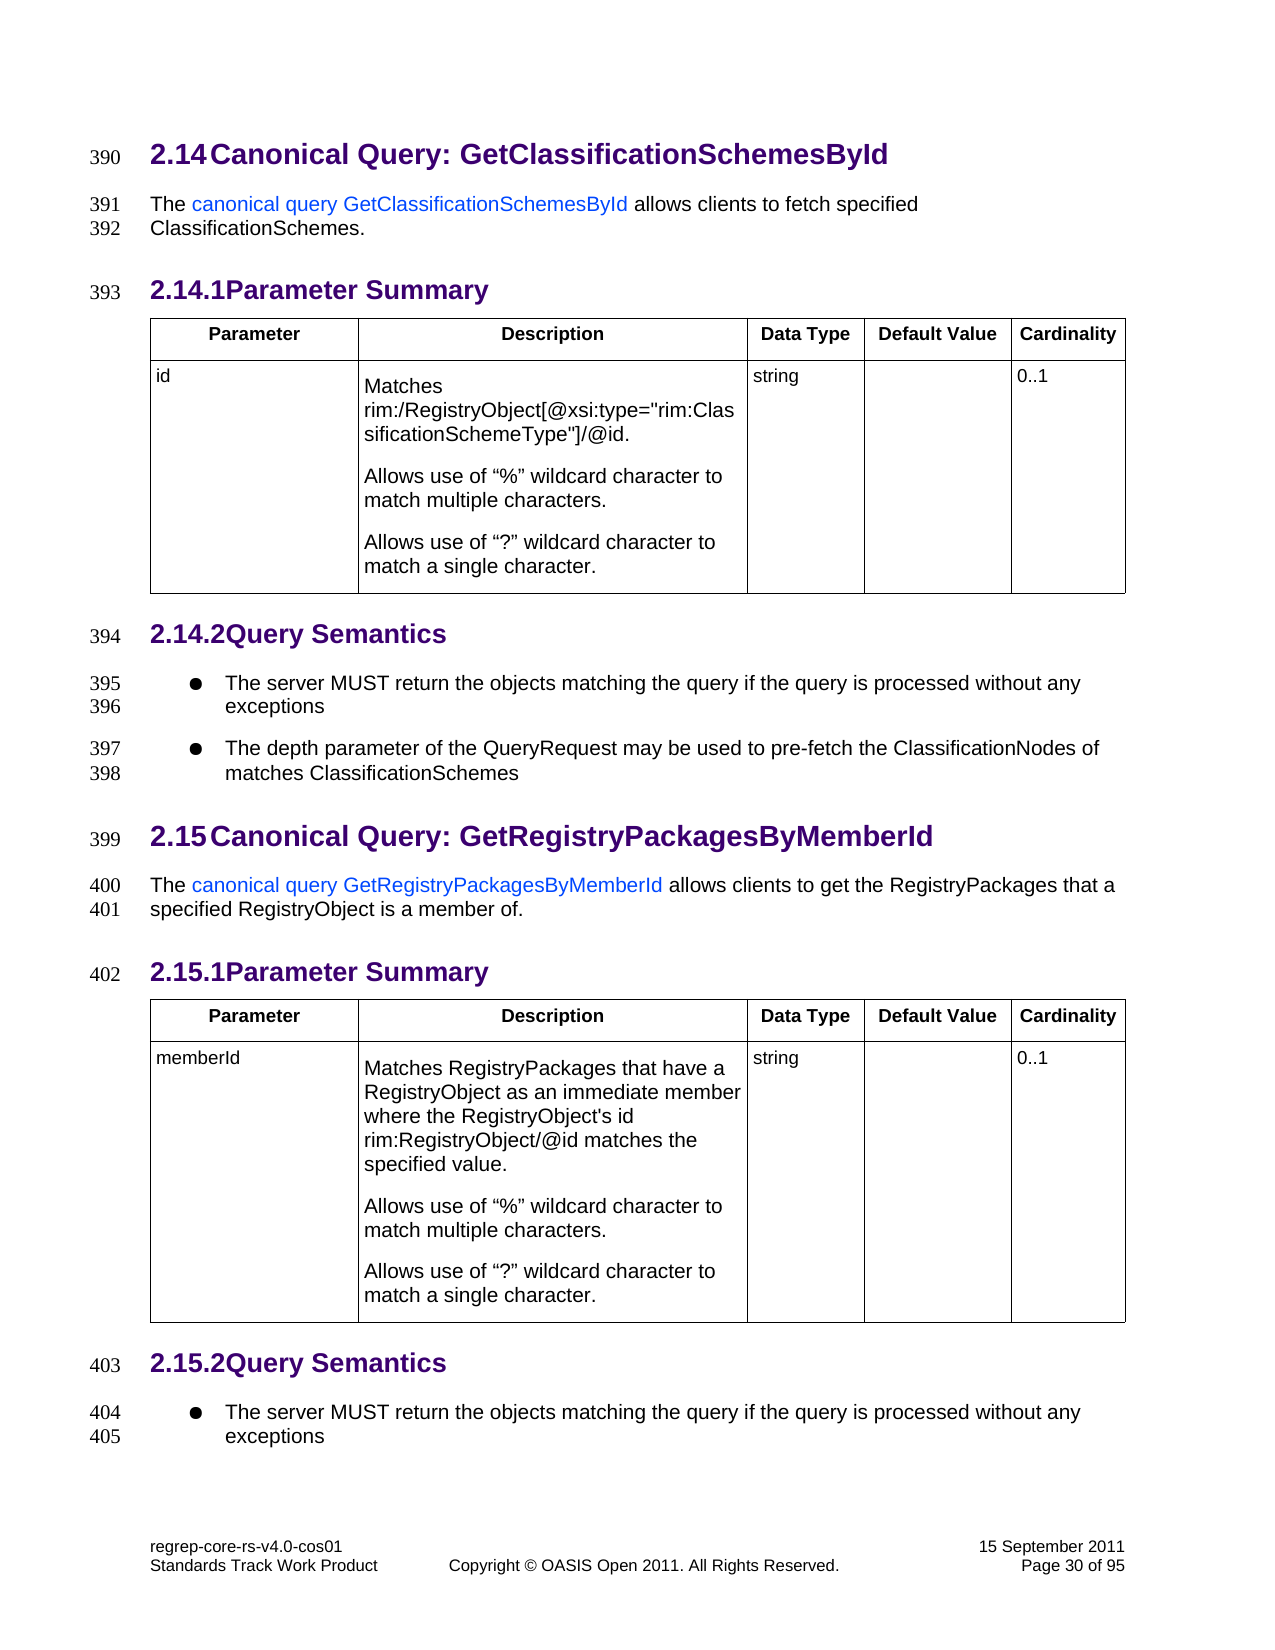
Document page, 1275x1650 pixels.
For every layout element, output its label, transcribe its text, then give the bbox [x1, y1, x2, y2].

table_cell string [748, 1042, 864, 1322]
table_cell Matches rim:/RegistryObject[@xsi:type="rim:ClassificationSchemeType"]/@id. Allows use of “%” wildcard character to match multiple characters. Allows use of “?” wildcard character to match a single character. [359, 361, 747, 592]
subtitle Canonical Query: GetClassificationSchemesById [150, 137, 1125, 171]
table_cell string [748, 361, 864, 592]
list The depth parameter of the QueryRequest may be used to pre-fetch the ClassificationNodes of matches ClassificationSchemes [187, 736, 1125, 784]
subtitle Query Semantics [150, 618, 1125, 649]
table_header Parameter [151, 319, 358, 359]
table_cell [865, 361, 1011, 592]
table_header Default Value [865, 1000, 1011, 1041]
table_cell 0..1 [1012, 1042, 1125, 1322]
table_header Default Value [865, 319, 1011, 359]
subtitle Parameter Summary [150, 274, 1125, 305]
table_header Cardinality [1012, 1000, 1125, 1041]
subtitle Canonical Query: GetRegistryPackagesByMemberId [150, 819, 1125, 852]
table_header Cardinality [1012, 319, 1125, 359]
table_cell 0..1 [1012, 361, 1125, 592]
table_cell id [151, 361, 358, 592]
table_cell memberId [151, 1042, 358, 1322]
subtitle Parameter Summary [150, 956, 1125, 987]
table_header Description [359, 1000, 747, 1041]
subtitle Query Semantics [150, 1347, 1125, 1379]
table_header Description [359, 319, 747, 359]
text The canonical query GetRegistryPackagesByMemberId allows clients to get the RegistryPackages that a specified RegistryObject is a member of. [150, 873, 1125, 921]
table_header Data Type [748, 1000, 864, 1041]
table_header Data Type [748, 319, 864, 359]
list The server MUST return the objects matching the query if the query is processed without any exceptions [187, 670, 1125, 718]
table_cell Matches RegistryPackages that have a RegistryObject as an immediate member where the RegistryObject's id rim:RegistryObject/@id matches the specified value. Allows use of “%” wildcard character to match multiple characters. Allows use of “?” wildcard character to match a single character. [359, 1042, 747, 1322]
table_header Parameter [151, 1000, 358, 1041]
table_cell [865, 1042, 1011, 1322]
list The server MUST return the objects matching the query if the query is processed without any exceptions [187, 1400, 1125, 1448]
text The canonical query GetClassificationSchemesById allows clients to fetch specified ClassificationSchemes. [150, 192, 1125, 240]
